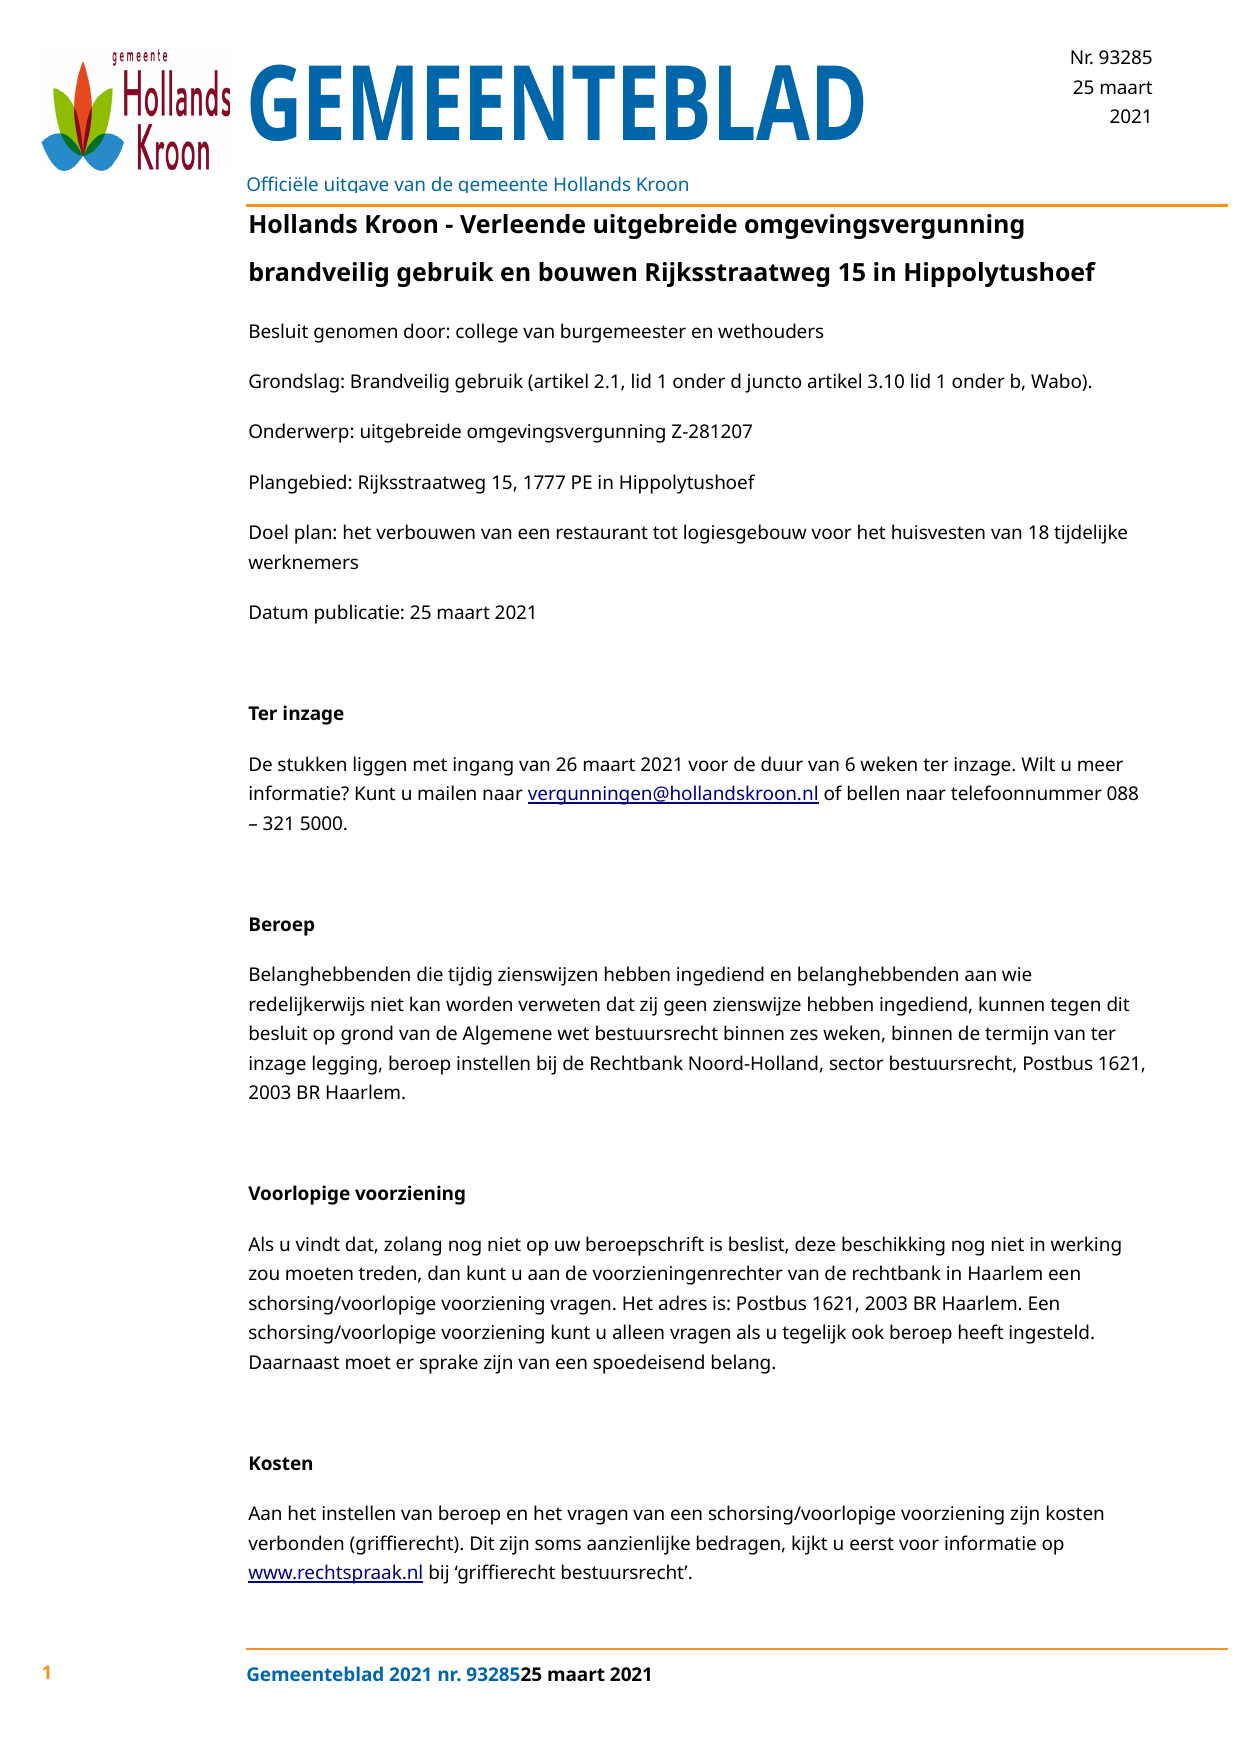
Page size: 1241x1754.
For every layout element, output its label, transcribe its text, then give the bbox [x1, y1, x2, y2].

text Kosten [248, 1450, 1152, 1476]
text Plangebied: Rijksstraatweg 15, 1777 PE in Hippolytushoef [248, 469, 1152, 495]
text Ter inzage [248, 700, 1152, 726]
text Aan het instellen van beroep en het vragen van een schorsing/voorlopige voorziening zijn kosten verbonden (griffierecht). Dit zijn soms aanzienlijke bedragen, kijkt u eerst voor informatie op www.rechtspraak.nl bij ‘griffierecht bestuursrecht’. [248, 1500, 1152, 1585]
text Onderwerp: uitgebreide omgevingsvergunning Z-281207 [248, 419, 1152, 444]
text De stukken liggen met ingang van 26 maart 2021 voor de duur van 6 weken ter inzage. Wilt u meer informatie? Kunt u mailen naar vergunningen@hollandskroon.nl of bellen naar telefoonnummer 088 – 321 5000. [248, 751, 1152, 836]
text Besluit genomen door: college van burgemeester en wethouders [248, 318, 1152, 344]
text Hollands Kroon - Verleende uitgebreide omgevingsvergunning brandveilig gebruik en bouwen Rijksstraatweg 15 in Hippolytushoef [248, 207, 1152, 288]
text Beroep [248, 911, 1152, 937]
text Datum publicatie: 25 maart 2021 [248, 599, 1152, 625]
picture [41, 47, 231, 172]
text Grondslag: Brandveilig gebruik (artikel 2.1, lid 1 onder d juncto artikel 3.10 lid 1 onder b, Wabo). [248, 368, 1152, 394]
text Als u vindt dat, zolang nog niet op uw beroepschrift is beslist, deze beschikking nog niet in werking zou moeten treden, dan kunt u aan de voorzieningenrechter van de rechtbank in Haarlem een schorsing/voorlopige voorziening vragen. Het adres is: Postbus 1621, 2003 BR Haarlem. Een schorsing/voorlopige voorziening kunt u alleen vragen als u tegelijk ook beroep heeft ingesteld. Daarnaast moet er sprake zijn van een spoedeisend belang. [248, 1231, 1152, 1375]
text Doel plan: het verbouwen van een restaurant tot logiesgebouw voor het huisvesten van 18 tijdelijke werknemers [248, 519, 1152, 575]
text Belanghebbenden die tijdig zienswijzen hebben ingediend en belanghebbenden aan wie redelijkerwijs niet kan worden verweten dat zij geen zienswijze hebben ingediend, kunnen tegen dit besluit op grond van de Algemene wet bestuursrecht binnen zes weken, binnen de termijn van ter inzage legging, beroep instellen bij de Rechtbank Noord-Holland, sector bestuursrecht, Postbus 1621, 2003 BR Haarlem. [248, 961, 1152, 1105]
text Voorlopige voorziening [248, 1180, 1152, 1206]
